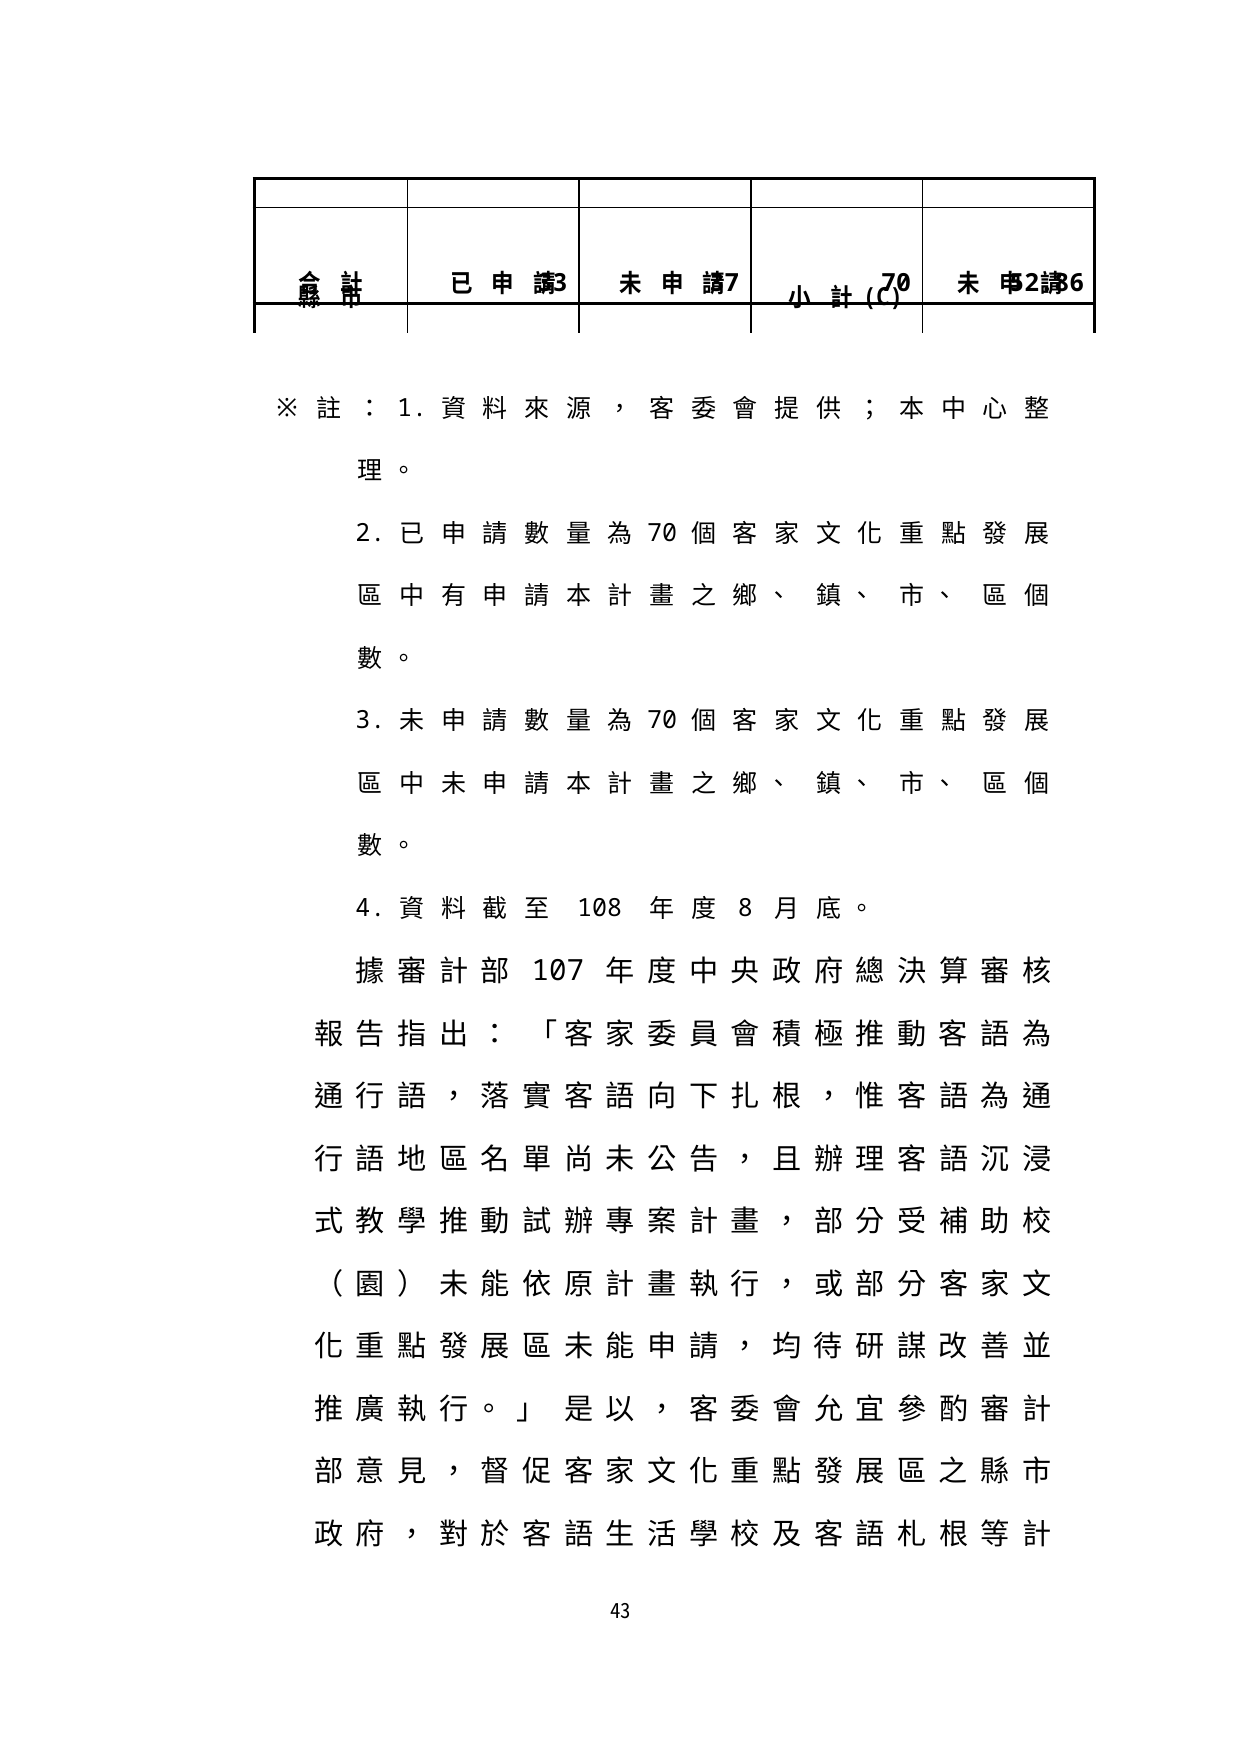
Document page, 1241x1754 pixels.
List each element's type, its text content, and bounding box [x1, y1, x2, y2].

table_cell 70 [752, 208, 922, 302]
text 3.未申請數量為70個客家文化重點發展區中未申請本計畫之鄉、鎮、市、區個數。 [315, 677, 1058, 865]
text ※註：1.資料來源，客委會提供；本中心整理。 [241, 365, 1058, 490]
table_cell 37 [580, 208, 750, 302]
table_header [752, 180, 922, 206]
table_header [408, 180, 578, 206]
table_header [923, 180, 1093, 206]
text 2.已申請數量為70個客家文化重點發展區中有申請本計畫之鄉、鎮、市、區個數。 [315, 490, 1058, 677]
text 據審計部107年度中央政府總決算審核報告指出：「客家委員會積極推動客語為通行語，落實客語向下扎根，惟客語為通行語地區名單尚未公告，且辦理客語沉浸式教學推動試辦專案計畫，部分受補助校（園）未能依原計畫執行，或部分客家文化重點發展區未能申請，均待研謀改善並推廣執行。」是以，客委會允宜參酌審計部意見，督促客家文化重點發展區之縣市政府，對於客語生活學校及客語札根等計 [271, 927, 1058, 1552]
table_cell 合計 [256, 208, 407, 302]
table_cell 33 [408, 208, 578, 302]
table_header [580, 180, 750, 206]
table_cell 52.86 [923, 208, 1093, 302]
text 4.資料截至108年度8月底。 [315, 865, 1058, 927]
table_header [256, 180, 407, 206]
